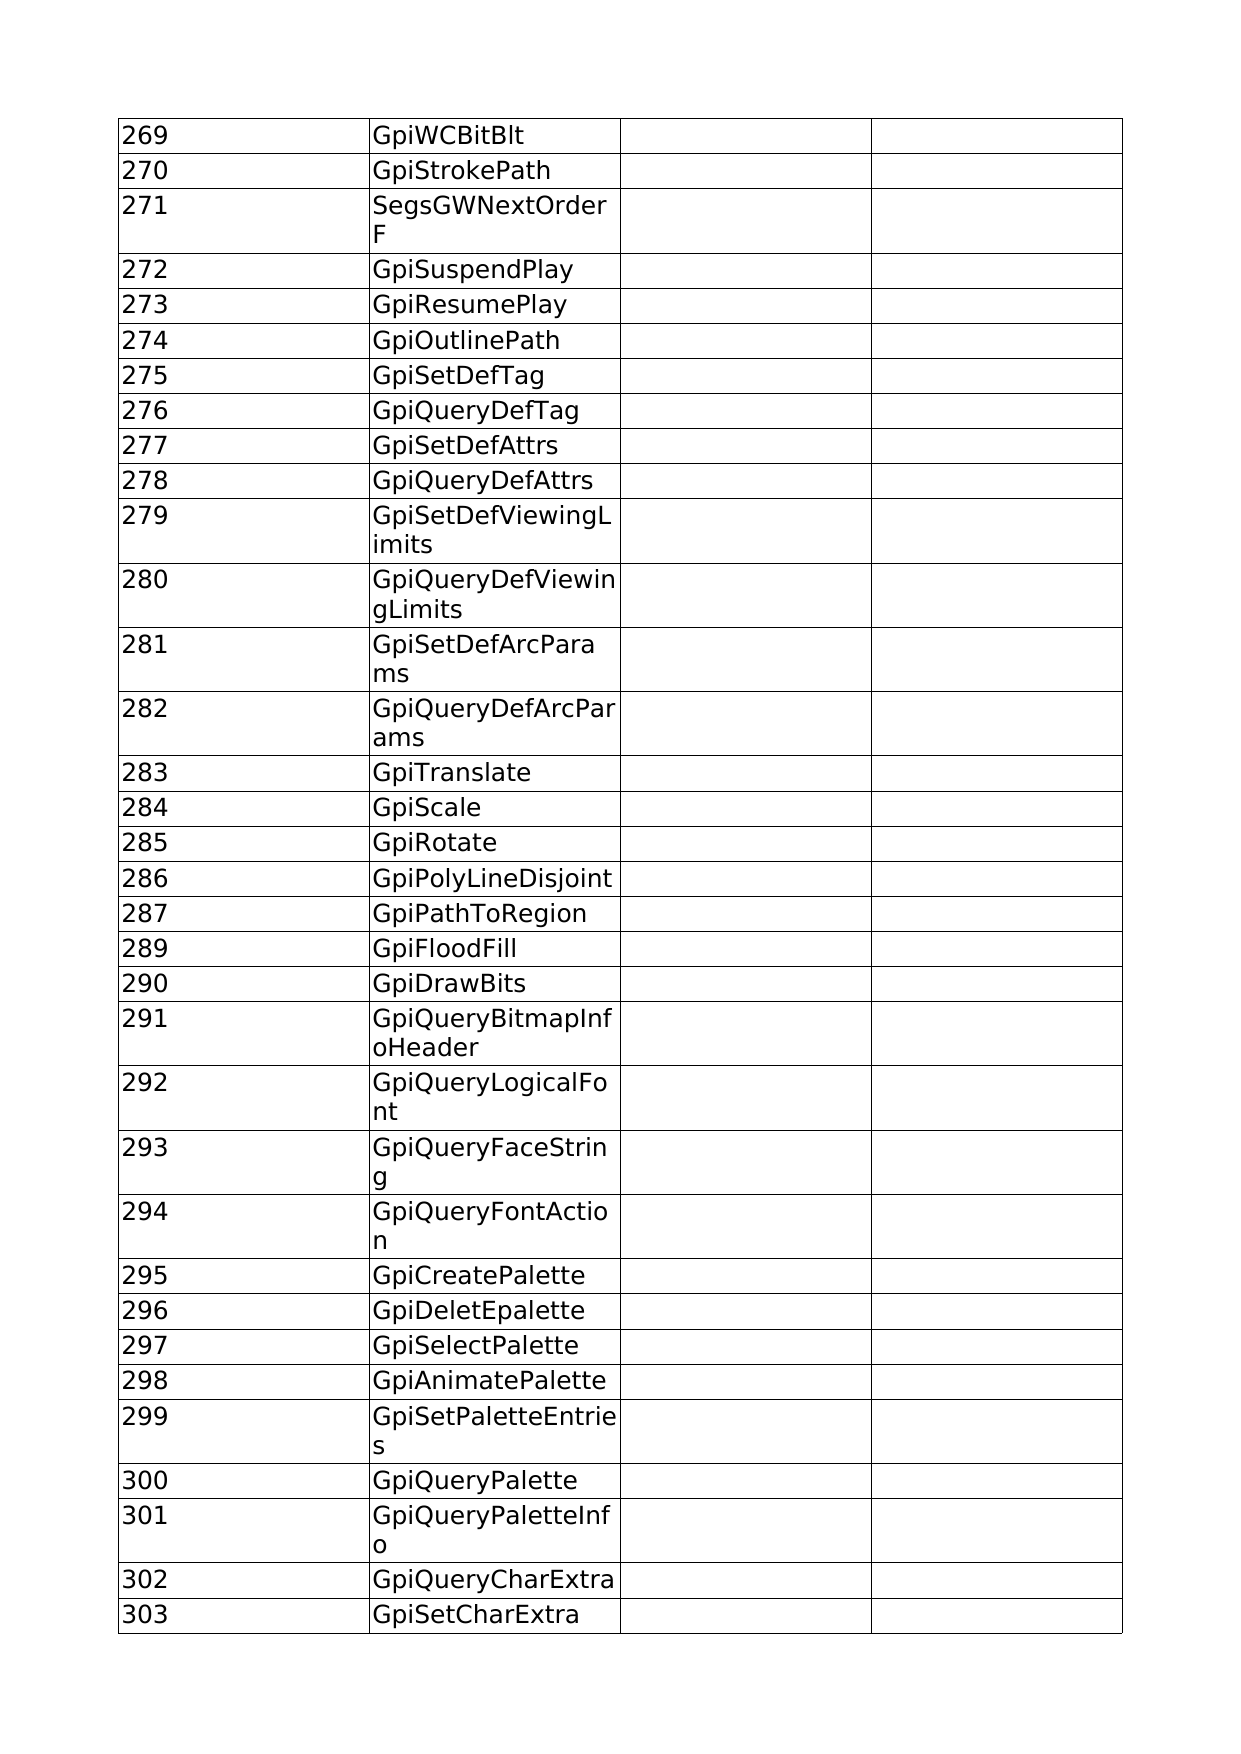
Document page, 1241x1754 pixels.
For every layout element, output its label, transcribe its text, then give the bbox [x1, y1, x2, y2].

table_cell GpiFloodFill [370, 932, 620, 966]
table_cell GpiQueryDefTag [370, 394, 620, 428]
table_cell [621, 1259, 871, 1293]
table_cell 291 [119, 1002, 369, 1065]
table_cell GpiSetDefAttrs [370, 429, 620, 463]
table_cell 303 [119, 1599, 369, 1632]
table_cell GpiQueryPalette [370, 1464, 620, 1498]
table_cell [621, 564, 871, 627]
table_cell GpiAnimatePalette [370, 1365, 620, 1399]
table_cell [872, 119, 1122, 153]
table_cell [872, 1195, 1122, 1258]
table_cell [872, 1294, 1122, 1328]
table_cell [621, 254, 871, 288]
table_cell 286 [119, 862, 369, 896]
table_cell [872, 897, 1122, 931]
table_cell [872, 1131, 1122, 1194]
table_cell GpiSetDefArcParams [370, 628, 620, 691]
table_cell [872, 499, 1122, 563]
table_cell [621, 359, 871, 393]
table_cell [621, 394, 871, 428]
table_cell GpiResumePlay [370, 289, 620, 323]
table_cell GpiQueryBitmapInfoHeader [370, 1002, 620, 1065]
table_cell [872, 628, 1122, 691]
table_cell [872, 564, 1122, 627]
table_cell GpiOutlinePath [370, 324, 620, 358]
table_cell GpiQueryDefAttrs [370, 464, 620, 498]
table_cell [872, 932, 1122, 966]
table_cell [872, 756, 1122, 791]
table_cell [872, 464, 1122, 498]
table_cell [621, 1294, 871, 1328]
table_cell [621, 897, 871, 931]
table_cell GpiWCBitBlt [370, 119, 620, 153]
table_cell [872, 1400, 1122, 1463]
table_cell [621, 932, 871, 966]
table_cell [621, 1131, 871, 1194]
table_cell GpiSetDefViewingLimits [370, 499, 620, 563]
table_cell [872, 394, 1122, 428]
table_cell GpiSuspendPlay [370, 254, 620, 288]
table_cell 277 [119, 429, 369, 463]
table_cell [621, 1365, 871, 1399]
table_cell 281 [119, 628, 369, 691]
table_cell [621, 464, 871, 498]
table_cell 274 [119, 324, 369, 358]
table_cell [621, 827, 871, 861]
table_cell [621, 119, 871, 153]
table_cell GpiTranslate [370, 756, 620, 791]
table_cell [872, 429, 1122, 463]
table_cell [621, 189, 871, 253]
table_cell [872, 1259, 1122, 1293]
table_cell [872, 792, 1122, 826]
table_cell GpiRotate [370, 827, 620, 861]
table_cell 273 [119, 289, 369, 323]
table_cell 283 [119, 756, 369, 791]
table_cell [872, 827, 1122, 861]
table_cell GpiQueryFontAction [370, 1195, 620, 1258]
table_cell 272 [119, 254, 369, 288]
table_cell 302 [119, 1563, 369, 1597]
table_cell 289 [119, 932, 369, 966]
table_cell 300 [119, 1464, 369, 1498]
table_cell [621, 792, 871, 826]
table_cell [872, 1330, 1122, 1363]
table_cell GpiQueryLogicalFont [370, 1066, 620, 1130]
table_cell [872, 1066, 1122, 1130]
table_cell [621, 1330, 871, 1363]
table_cell 280 [119, 564, 369, 627]
table_cell [621, 499, 871, 563]
table_cell GpiDrawBits [370, 967, 620, 1001]
table_cell 270 [119, 154, 369, 188]
table_cell [621, 1195, 871, 1258]
table_cell 285 [119, 827, 369, 861]
table_cell [872, 862, 1122, 896]
table_cell GpiQueryDefArcParams [370, 692, 620, 755]
table_cell [872, 1365, 1122, 1399]
table_cell [621, 1400, 871, 1463]
table_cell [621, 862, 871, 896]
table_cell [872, 189, 1122, 253]
table_cell GpiQueryCharExtra [370, 1563, 620, 1597]
table_cell GpiQueryFaceString [370, 1131, 620, 1194]
table_cell GpiSetPaletteEntries [370, 1400, 620, 1463]
table_cell [872, 1499, 1122, 1562]
table_cell [872, 967, 1122, 1001]
table_cell 271 [119, 189, 369, 253]
table_cell [621, 429, 871, 463]
table_cell 296 [119, 1294, 369, 1328]
table_cell 298 [119, 1365, 369, 1399]
table_cell 290 [119, 967, 369, 1001]
table_cell [621, 324, 871, 358]
table_cell GpiSetDefTag [370, 359, 620, 393]
table_cell [621, 1499, 871, 1562]
table_cell GpiQueryPaletteInfo [370, 1499, 620, 1562]
table_cell [872, 154, 1122, 188]
table_cell 269 [119, 119, 369, 153]
table_cell 284 [119, 792, 369, 826]
table_cell 282 [119, 692, 369, 755]
table_cell [872, 254, 1122, 288]
table_cell GpiScale [370, 792, 620, 826]
table_cell 278 [119, 464, 369, 498]
table_cell 279 [119, 499, 369, 563]
table_cell [621, 1002, 871, 1065]
table_cell [621, 154, 871, 188]
table_cell [872, 359, 1122, 393]
table_cell 275 [119, 359, 369, 393]
table_cell GpiSelectPalette [370, 1330, 620, 1363]
table_cell [621, 1464, 871, 1498]
table_cell [621, 756, 871, 791]
table_cell [872, 289, 1122, 323]
table_cell SegsGWNextOrderF [370, 189, 620, 253]
table_cell [872, 1563, 1122, 1597]
table_cell GpiSetCharExtra [370, 1599, 620, 1632]
table_cell 301 [119, 1499, 369, 1562]
table_cell [872, 324, 1122, 358]
table_cell [621, 628, 871, 691]
table_cell GpiCreatePalette [370, 1259, 620, 1293]
table_cell [872, 1464, 1122, 1498]
table_cell [872, 692, 1122, 755]
table_cell 276 [119, 394, 369, 428]
table_cell 299 [119, 1400, 369, 1463]
table_cell [621, 1563, 871, 1597]
table_cell [621, 1066, 871, 1130]
table_cell GpiPathToRegion [370, 897, 620, 931]
table_cell [621, 289, 871, 323]
table_cell [621, 1599, 871, 1632]
table_cell GpiQueryDefViewingLimits [370, 564, 620, 627]
table_cell [872, 1002, 1122, 1065]
table_cell 287 [119, 897, 369, 931]
table_cell 292 [119, 1066, 369, 1130]
table_cell 294 [119, 1195, 369, 1258]
table_cell [621, 967, 871, 1001]
table_cell GpiPolyLineDisjoint [370, 862, 620, 896]
table_cell [872, 1599, 1122, 1632]
table_cell 295 [119, 1259, 369, 1293]
table_cell [621, 692, 871, 755]
table_cell GpiStrokePath [370, 154, 620, 188]
table_cell 293 [119, 1131, 369, 1194]
table_cell GpiDeletEpalette [370, 1294, 620, 1328]
table_cell 297 [119, 1330, 369, 1363]
